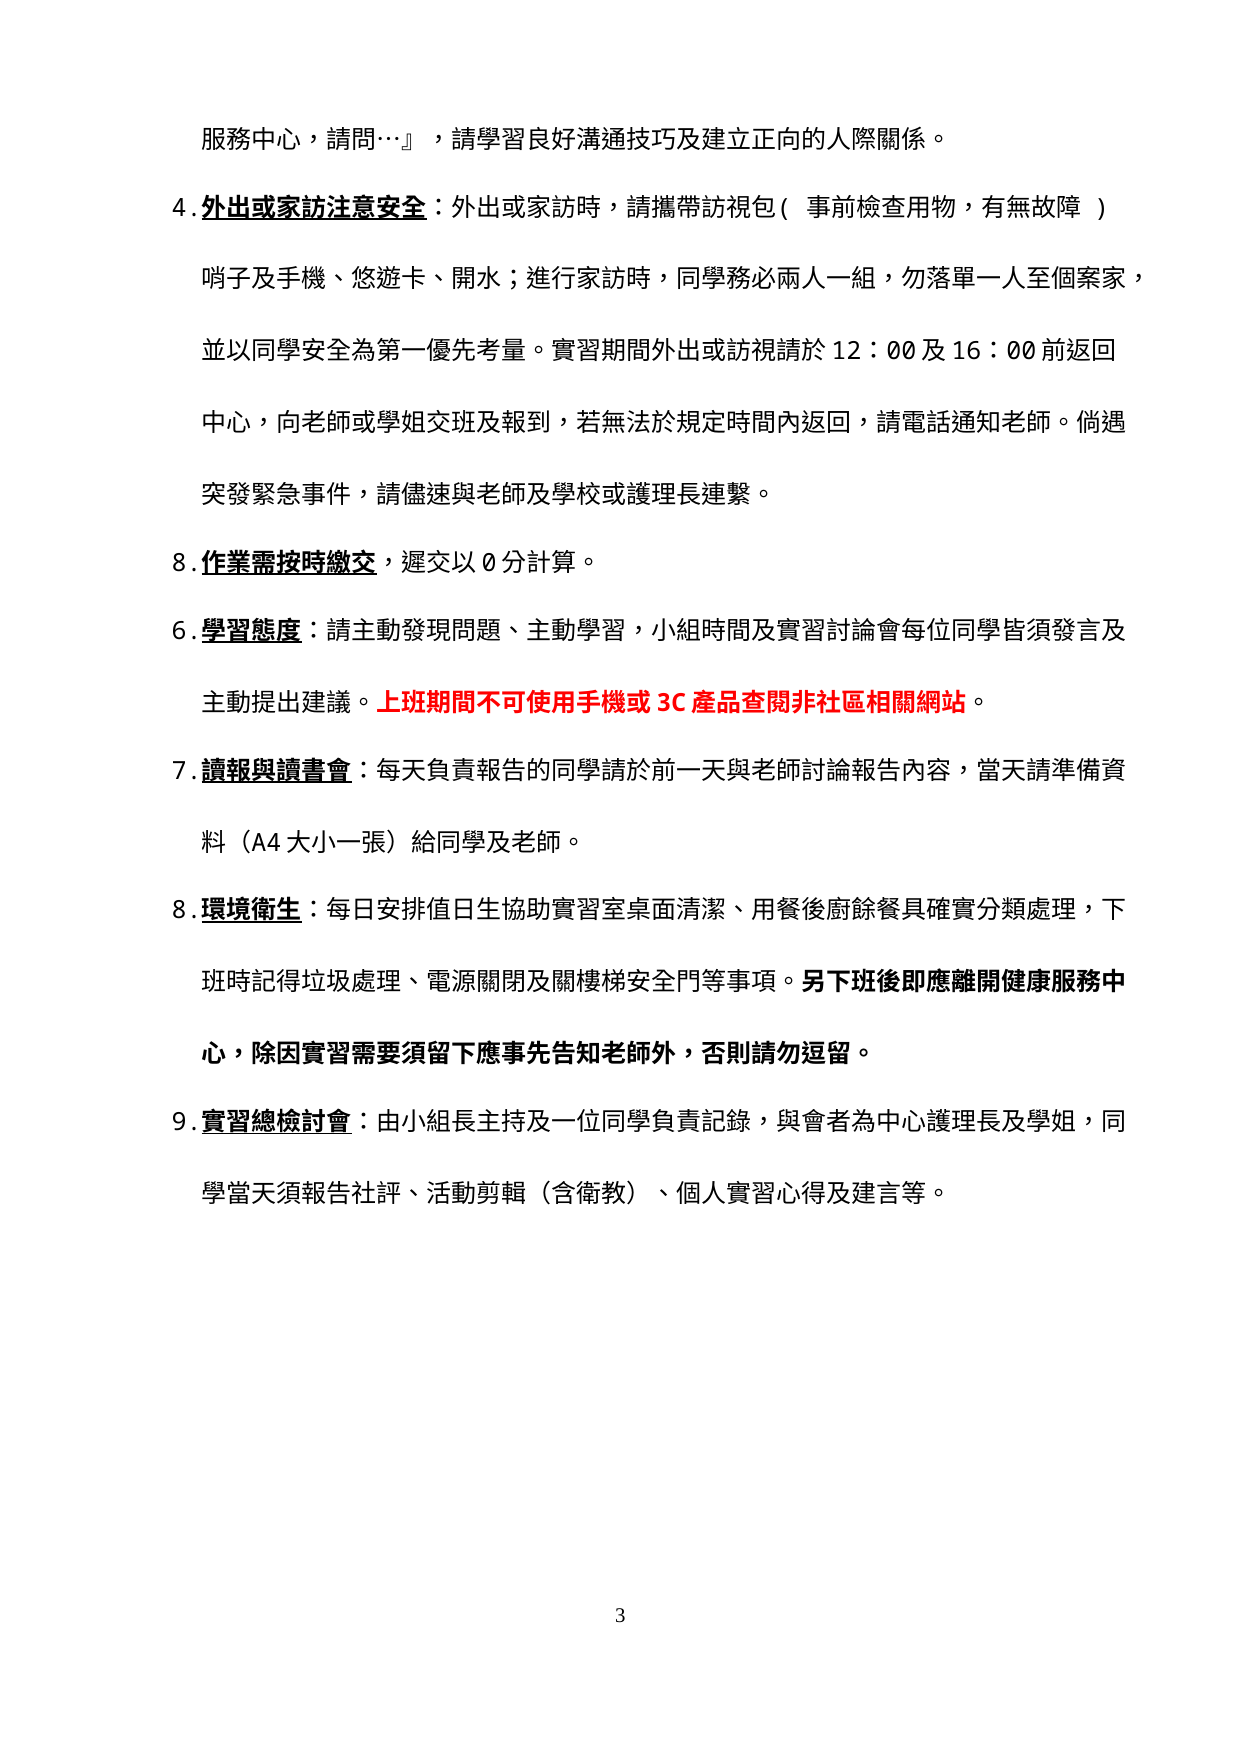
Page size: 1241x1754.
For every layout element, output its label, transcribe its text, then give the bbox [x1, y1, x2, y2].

text 服務中心，請問…』，請學習良好溝通技巧及建立正向的人際關係。 [171, 96, 1128, 158]
text 9.實習總檢討會：由小組長主持及一位同學負責記錄，與會者為中心護理長及學姐，同學當天須報告社評、活動剪輯（含衛教）、個人實習心得及建言等。 [171, 1078, 1128, 1212]
text 4.外出或家訪注意安全：外出或家訪時，請攜帶訪視包( 事前檢查用物，有無故障 ) 哨子及手機、悠遊卡、開水；進行家訪時，同學務必兩人一組，勿落單一人至個案家，並以同學安全為第一優先考量。實習期間外出或訪視請於12：00及16：00前返回中心，向老師或學姐交班及報到，若無法於規定時間內返回，請電話通知老師。倘遇突發緊急事件，請儘速與老師及學校或護理長連繫。 [171, 163, 1128, 513]
text 8.環境衛生：每日安排值日生協助實習室桌面清潔、用餐後廚餘餐具確實分類處理，下班時記得垃圾處理、電源關閉及關樓梯安全門等事項。另下班後即應離開健康服務中心，除因實習需要須留下應事先告知老師外，否則請勿逗留。 [171, 866, 1128, 1073]
text 7.讀報與讀書會：每天負責報告的同學請於前一天與老師討論報告內容，當天請準備資料（A4大小一張）給同學及老師。 [171, 727, 1128, 861]
text 8.作業需按時繳交，遲交以0分計算。 [171, 519, 1128, 581]
text 6.學習態度：請主動發現問題、主動學習，小組時間及實習討論會每位同學皆須發言及主動提出建議。上班期間不可使用手機或3C產品查閱非社區相關網站。 [171, 587, 1128, 721]
